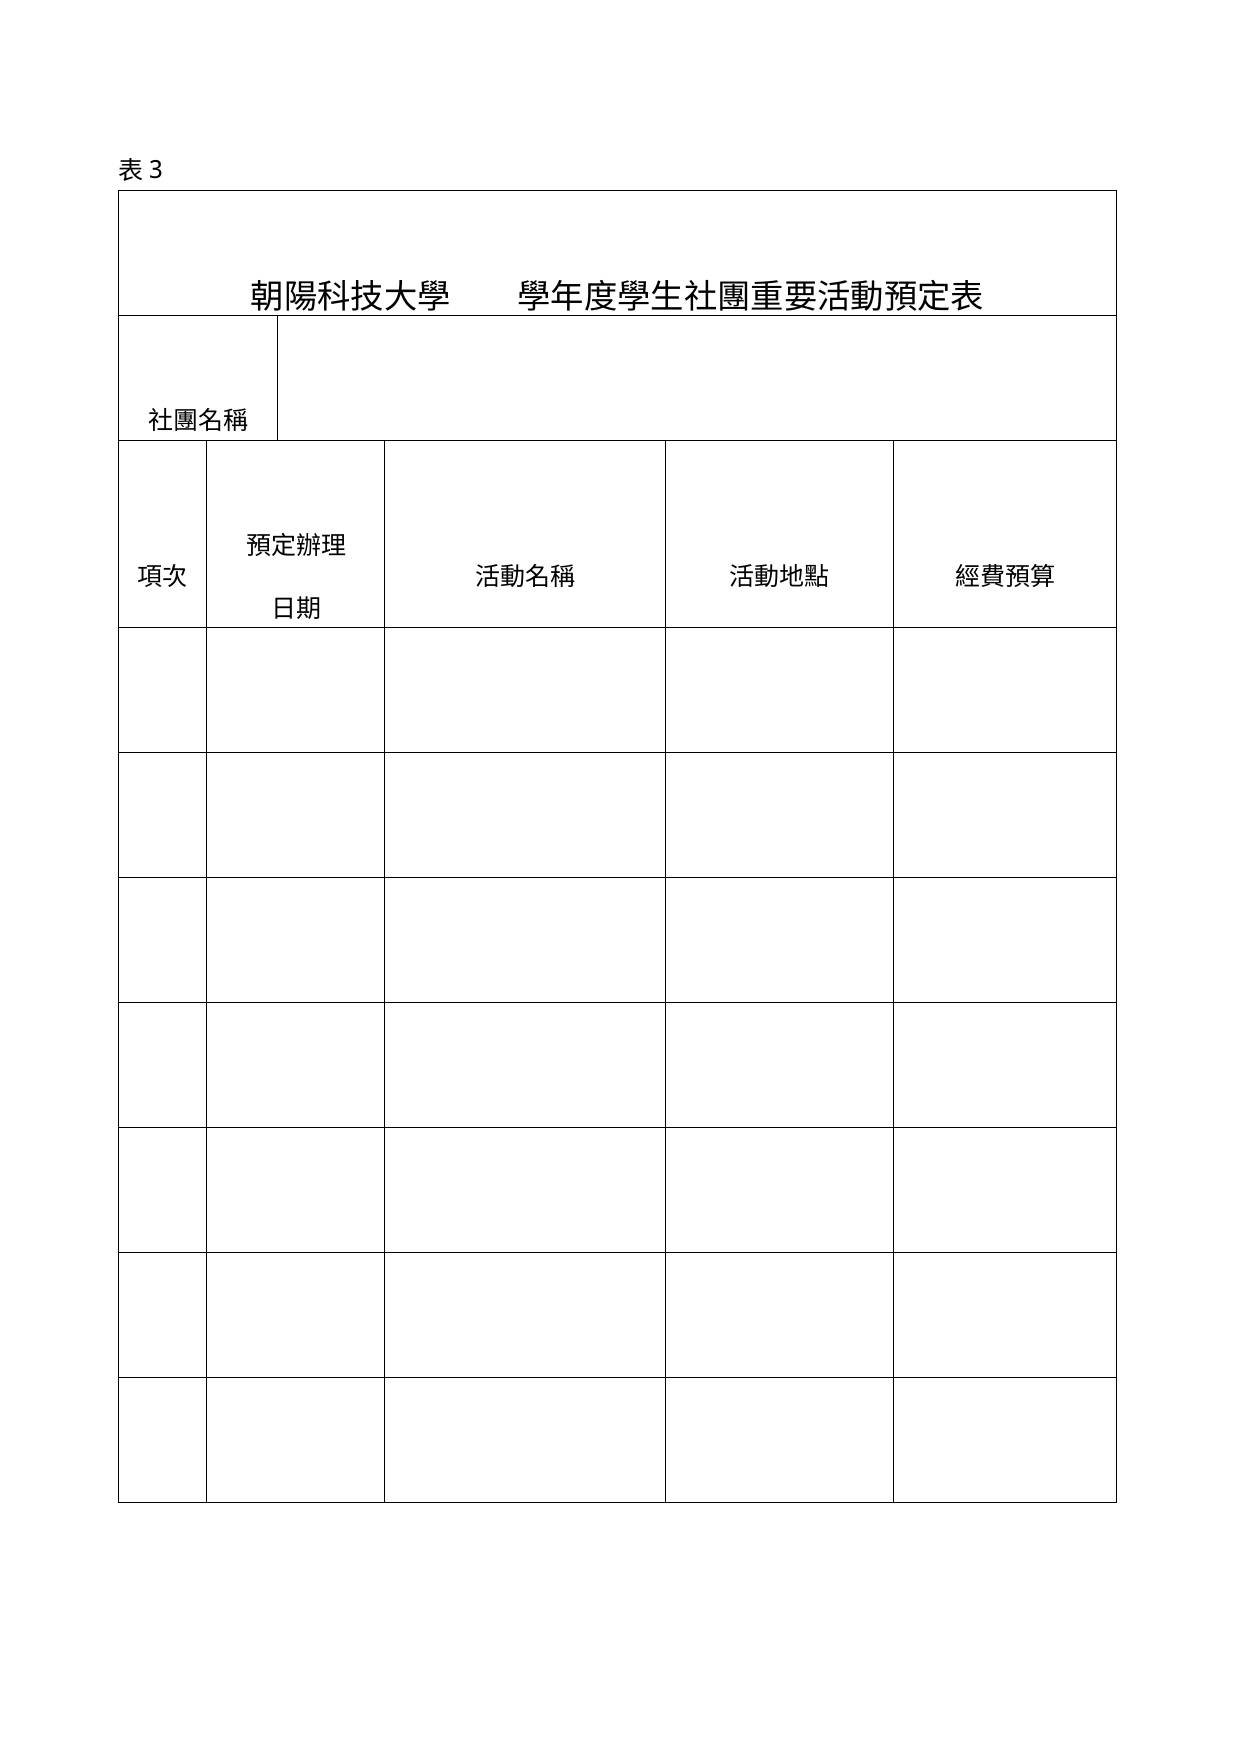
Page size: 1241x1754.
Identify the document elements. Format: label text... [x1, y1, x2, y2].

table_cell [119, 1378, 206, 1502]
table_cell [666, 1003, 893, 1127]
table_cell [119, 628, 206, 752]
table_cell [207, 1128, 384, 1252]
table_cell [894, 878, 1116, 1002]
table_cell [119, 1253, 206, 1377]
table_header 朝陽科技大學 學年度學生社團重要活動預定表 [119, 191, 1116, 314]
table_cell [207, 878, 384, 1002]
table_cell [666, 1253, 893, 1377]
table_cell [385, 1003, 665, 1127]
table_cell [894, 628, 1116, 752]
table_cell [666, 753, 893, 877]
table_cell [385, 1253, 665, 1377]
text 表3 [118, 127, 1122, 189]
table_cell [207, 1378, 384, 1502]
table_cell [666, 1128, 893, 1252]
table_cell 社團名稱 [119, 316, 277, 439]
table_cell 活動地點 [666, 441, 893, 627]
table_cell [278, 316, 1116, 439]
table_cell [385, 753, 665, 877]
table_cell [666, 1378, 893, 1502]
table_cell [207, 1253, 384, 1377]
table_cell [385, 628, 665, 752]
table_cell [894, 1378, 1116, 1502]
table_cell [894, 1128, 1116, 1252]
table_cell [666, 628, 893, 752]
table_cell [119, 1003, 206, 1127]
table_cell [119, 753, 206, 877]
table_cell 預定辦理 日期 [207, 441, 384, 627]
table_cell [894, 753, 1116, 877]
table_cell 經費預算 [894, 441, 1116, 627]
table_cell [119, 878, 206, 1002]
table_cell 項次 [119, 441, 206, 627]
table_cell [894, 1253, 1116, 1377]
table_cell [385, 878, 665, 1002]
table_cell 活動名稱 [385, 441, 665, 627]
table_cell [385, 1378, 665, 1502]
table_cell [385, 1128, 665, 1252]
table_cell [894, 1003, 1116, 1127]
table_cell [207, 628, 384, 752]
table_cell [119, 1128, 206, 1252]
table_cell [666, 878, 893, 1002]
table_cell [207, 1003, 384, 1127]
table_cell [207, 753, 384, 877]
